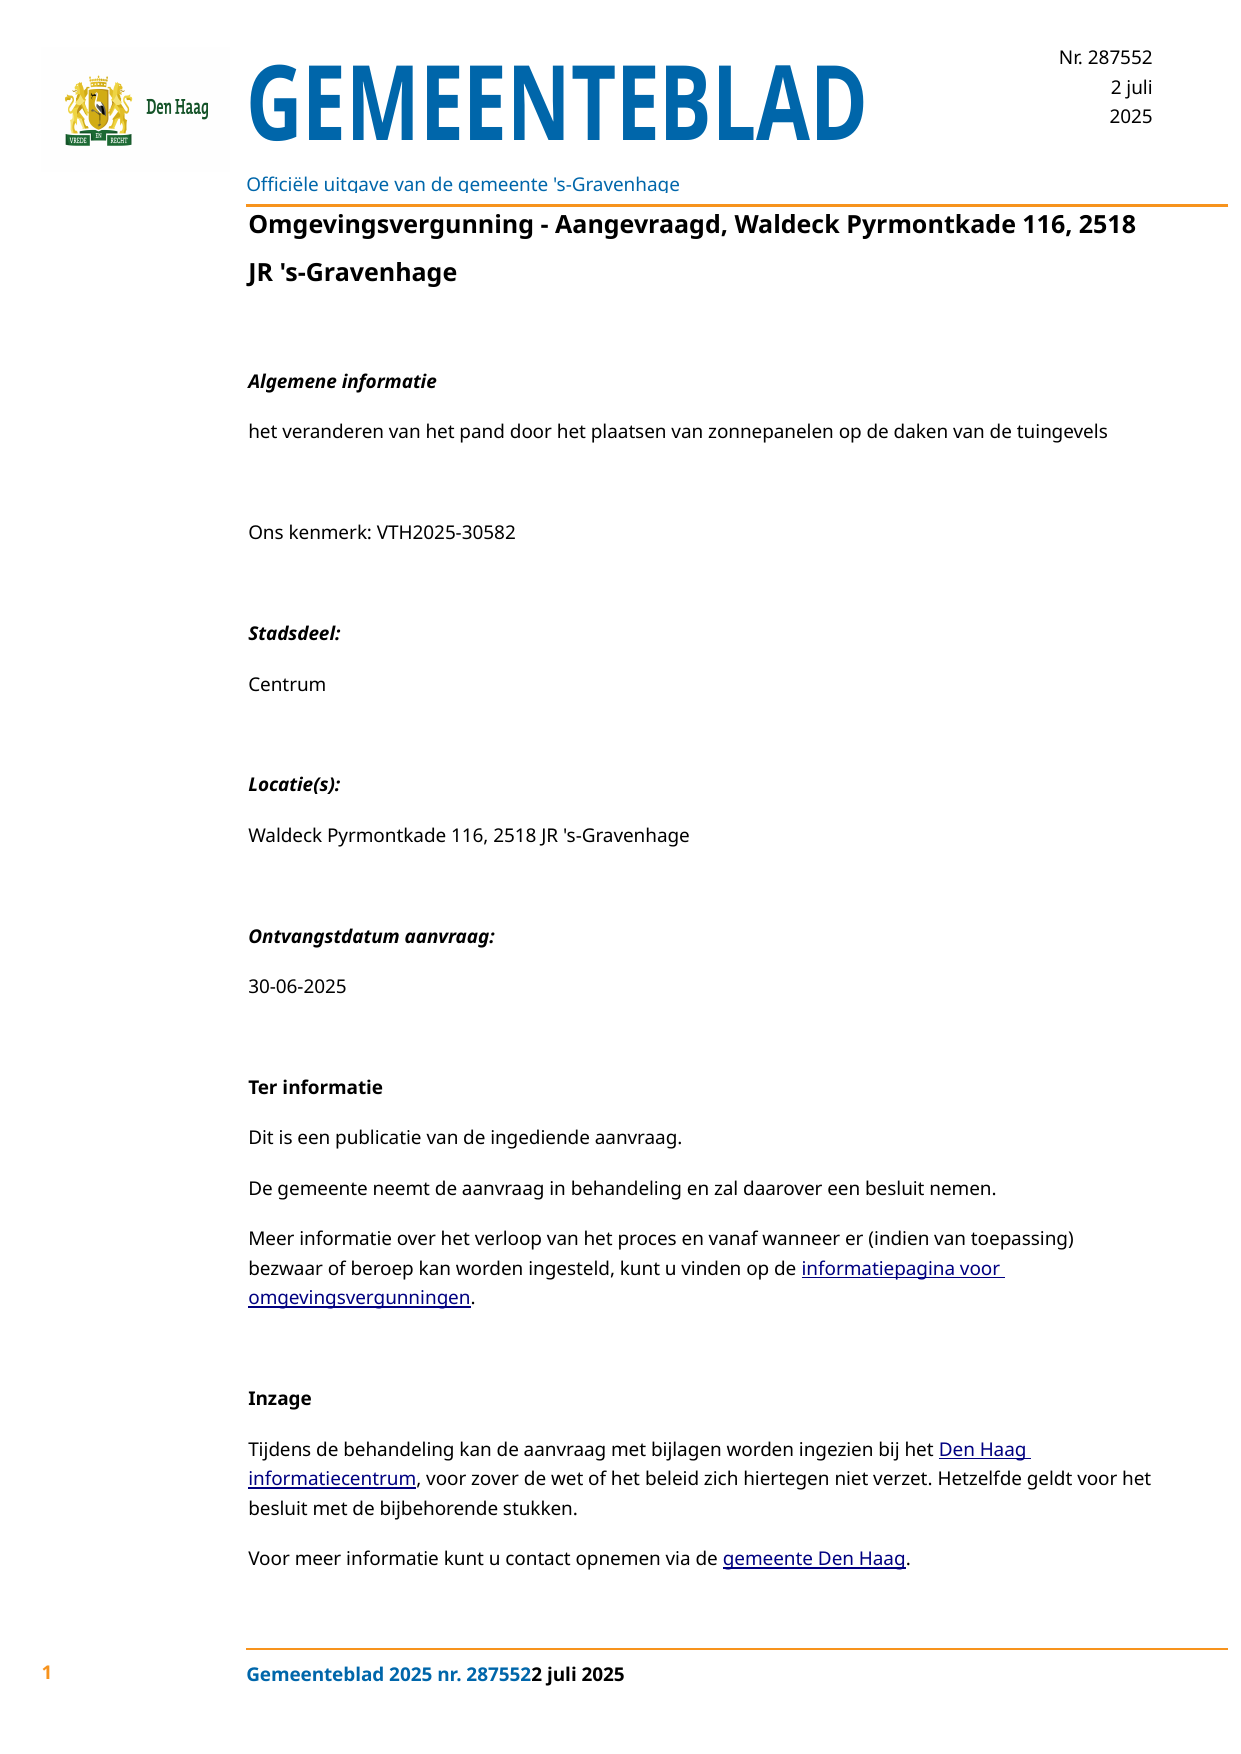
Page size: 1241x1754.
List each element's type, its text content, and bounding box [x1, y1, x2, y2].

text Waldeck Pyrmontkade 116, 2518 JR 's-Gravenhage [248, 822, 1152, 848]
text Dit is een publicatie van de ingediende aanvraag. [248, 1124, 1152, 1150]
picture [41, 47, 231, 172]
text Voor meer informatie kunt u contact opnemen via de gemeente Den Haag. [248, 1545, 1152, 1571]
text Centrum [248, 671, 1152, 697]
text Meer informatie over het verloop van het proces en vanaf wanneer er (indien van toepassing) bezwaar of beroep kan worden ingesteld, kunt u vinden op de informatiepagina voor omgevingsvergunningen. [248, 1225, 1152, 1310]
text 30-06-2025 [248, 973, 1152, 999]
text Locatie(s): [248, 772, 1152, 797]
text Stadsdeel: [248, 620, 1152, 646]
text Omgevingsvergunning - Aangevraagd, Waldeck Pyrmontkade 116, 2518 JR 's-Gravenhage [248, 207, 1152, 288]
text Ontvangstdatum aanvraag: [248, 923, 1152, 949]
text het veranderen van het pand door het plaatsen van zonnepanelen op de daken van de tuingevels [248, 419, 1152, 444]
text Inzage [248, 1385, 1152, 1411]
text Tijdens de behandeling kan de aanvraag met bijlagen worden ingezien bij het Den Haag informatiecentrum, voor zover de wet of het beleid zich hiertegen niet verzet. Hetzelfde geldt voor het besluit met de bijbehorende stukken. [248, 1436, 1152, 1521]
text De gemeente neemt de aanvraag in behandeling en zal daarover een besluit nemen. [248, 1175, 1152, 1201]
text Ter informatie [248, 1074, 1152, 1100]
text Ons kenmerk: VTH2025-30582 [248, 519, 1152, 545]
text Algemene informatie [248, 368, 1152, 394]
